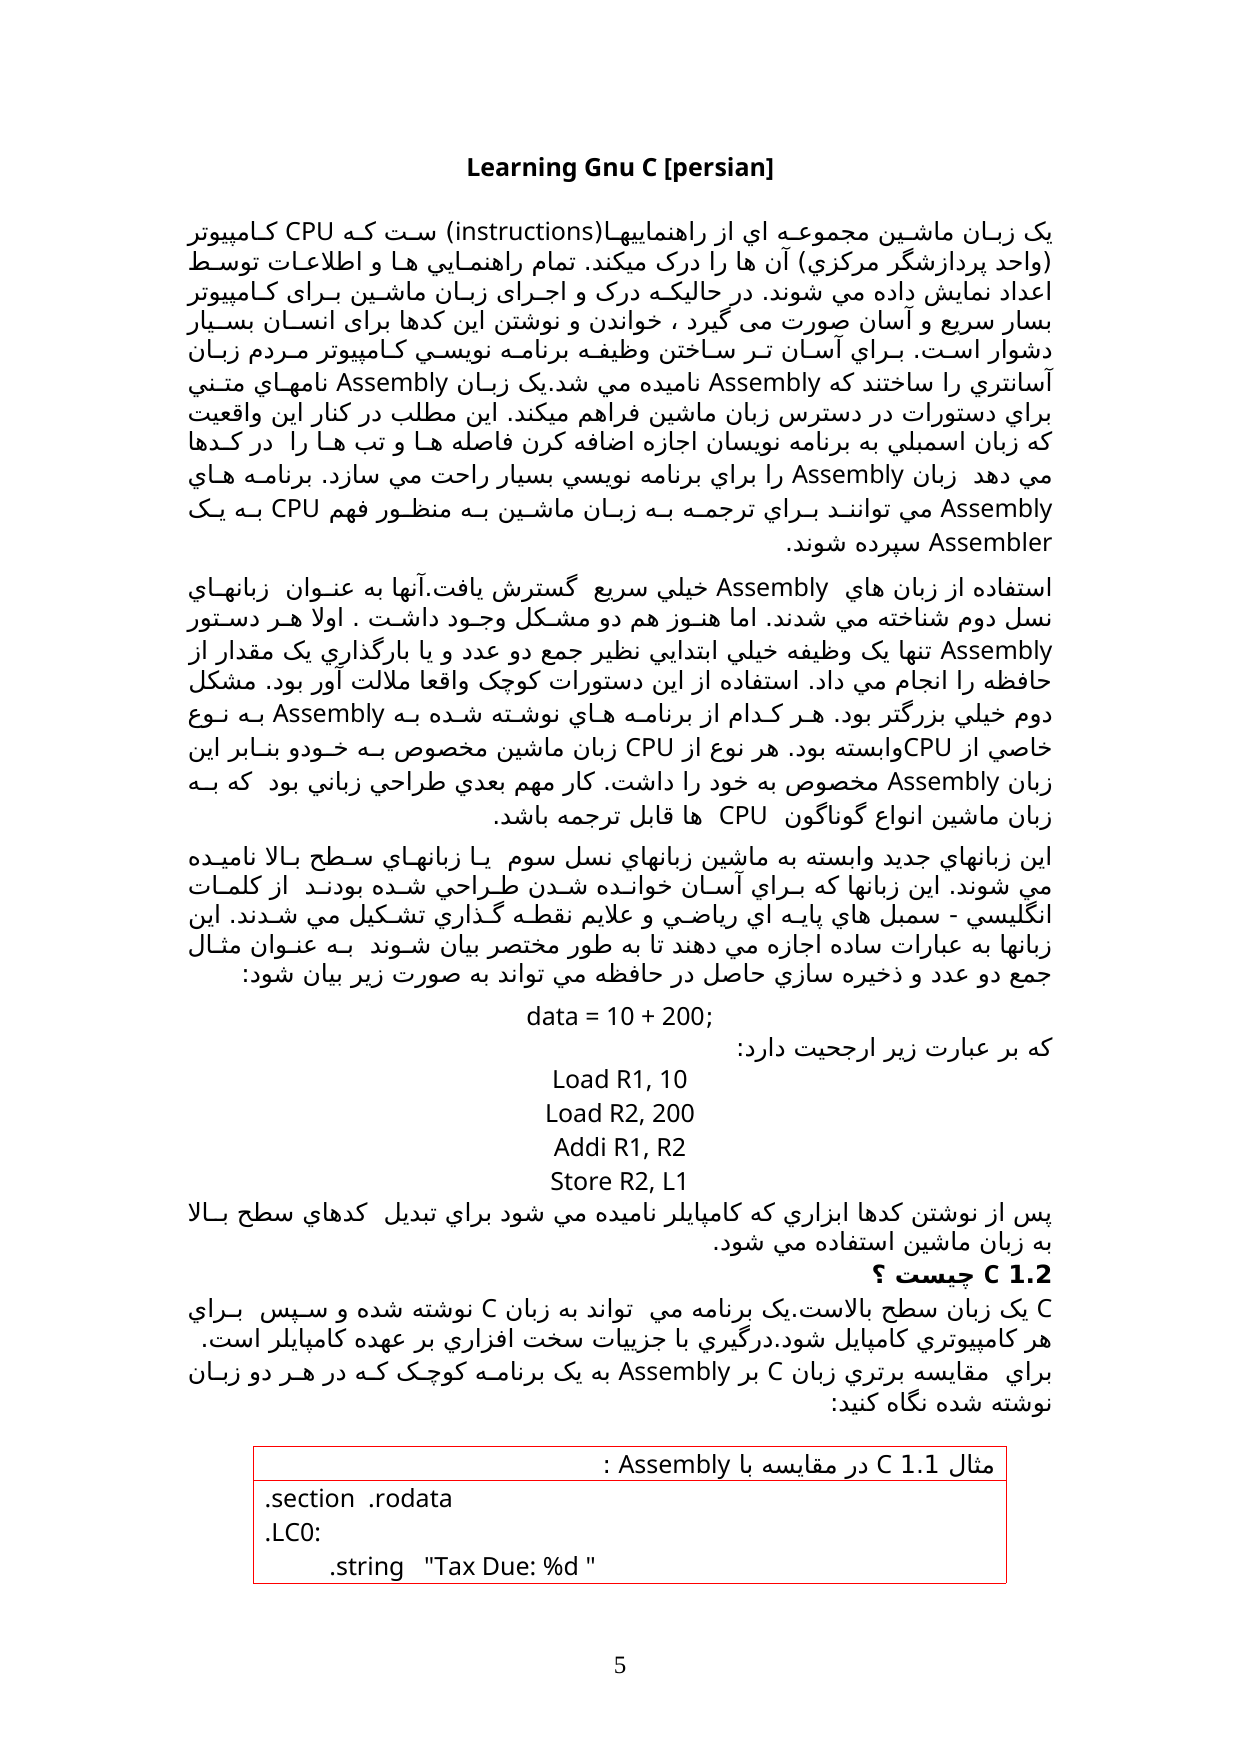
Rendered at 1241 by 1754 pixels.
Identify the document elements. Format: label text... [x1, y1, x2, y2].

text ;data = 10 + 200 [187, 999, 1053, 1033]
text که بر عبارت زير ارجحيت دارد: [187, 1033, 1053, 1062]
text پس از نوشتن کدها ابزاري که کامپايلر ناميده مي شود براي تبديل کدهاي سطح بالا به زبان ماشين استفاده مي شود. [187, 1198, 1053, 1256]
text Addi R1, R2 [187, 1130, 1053, 1164]
text Load R2, 200 [187, 1096, 1053, 1130]
table_cell .section .rodata .LC0: .string "Tax Due: %d " [254, 1481, 1006, 1583]
text Load R1, 10 [187, 1062, 1053, 1096]
text استفاده از زبان هاي Assembly خيلي سريع گسترش يافت.آنها به عنوان زبانهاي نسل دوم شناخته مي شدند. اما هنوز هم دو مشکل وجود داشت . اولا هر دستور Assembly تنها يک وظيفه خيلي ابتدايي نظير جمع دو عدد و يا بارگذاري يک مقدار از حافظه را انجام مي داد. استفاده از اين دستورات کوچک واقعا ملالت آور بود. مشکل دوم خيلي بزرگتر بود. هر کدام از برنامه هاي نوشته شده به Assembly به نوع خاصي از CPUوابسته بود. هر نوع از CPU زبان ماشين مخصوص به خودو بنابر اين زبان Assembly مخصوص به خود را داشت. کار مهم بعدي طراحي زباني بود که به زبان ماشين انواع گوناگون CPU ها قابل ترجمه باشد. [187, 569, 1053, 832]
text C یک زبان سطح بالاست.يک برنامه مي تواند به زبان C نوشته شده و سپس براي هر کامپيوتري کامپايل شود.درگيري با جزييات سخت افزاري بر عهده کامپايلر است. [187, 1291, 1053, 1354]
text براي مقايسه برتري زبان C بر Assembly به يک برنامه کوچک که در هر دو زبان نوشته شده نگاه کنيد: [187, 1354, 1053, 1417]
text Store R2, L1 [187, 1164, 1053, 1198]
text اين زبانهاي جديد وابسته به ماشين زبانهاي نسل سوم يا زبانهاي سطح بالا ناميده مي شوند. اين زبانها که براي آسان خوانده شدن طراحي شده بودند از کلمات انگليسي - سمبل هاي پايه اي رياضي و علايم نقطه گذاري تشکيل مي شدند. اين زبانها به عبارات ساده اجازه مي دهند تا به طور مختصر بيان شوند به عنوان مثال جمع دو عدد و ذخيره سازي حاصل در حافظه مي تواند به صورت زير بيان شود: [187, 842, 1053, 988]
text 1.2 C چيست ؟ [187, 1256, 1053, 1291]
text يک زبان ماشين مجموعه اي از راهنماييها(instructions) ست که CPU کامپيوتر (واحد پردازشگر مرکزي) آن ها را درک میکند. تمام راهنمايي ها و اطلاعات توسط اعداد نمايش داده مي شوند. در حالیکه درک و اجرای زبان ماشین برای کامپیوتر بسار سریع و آسان صورت می گیرد ، خواندن و نوشتن این کدها برای انسان بسیار دشوار است. براي آسان تر ساختن وظيفه برنامه نويسي کامپيوتر مردم زبان آسانتري را ساختند که Assembly ناميده مي شد.يک زبان Assembly نامهاي متني براي دستورات در دسترس زبان ماشين فراهم ميکند. اين مطلب در کنار اين واقعيت که زبان اسمبلي به برنامه نويسان اجازه اضافه کرن فاصله ها و تب ها را در کدها مي دهد زبان Assembly را براي برنامه نويسي بسيار راحت مي سازد. برنامه هاي Assembly مي توانند براي ترجمه به زبان ماشين به منظور فهم CPU به يک Assembler سپرده شوند. [187, 213, 1053, 559]
table_header مثال 1.1 C در مقايسه با Assembly : [254, 1447, 1006, 1480]
